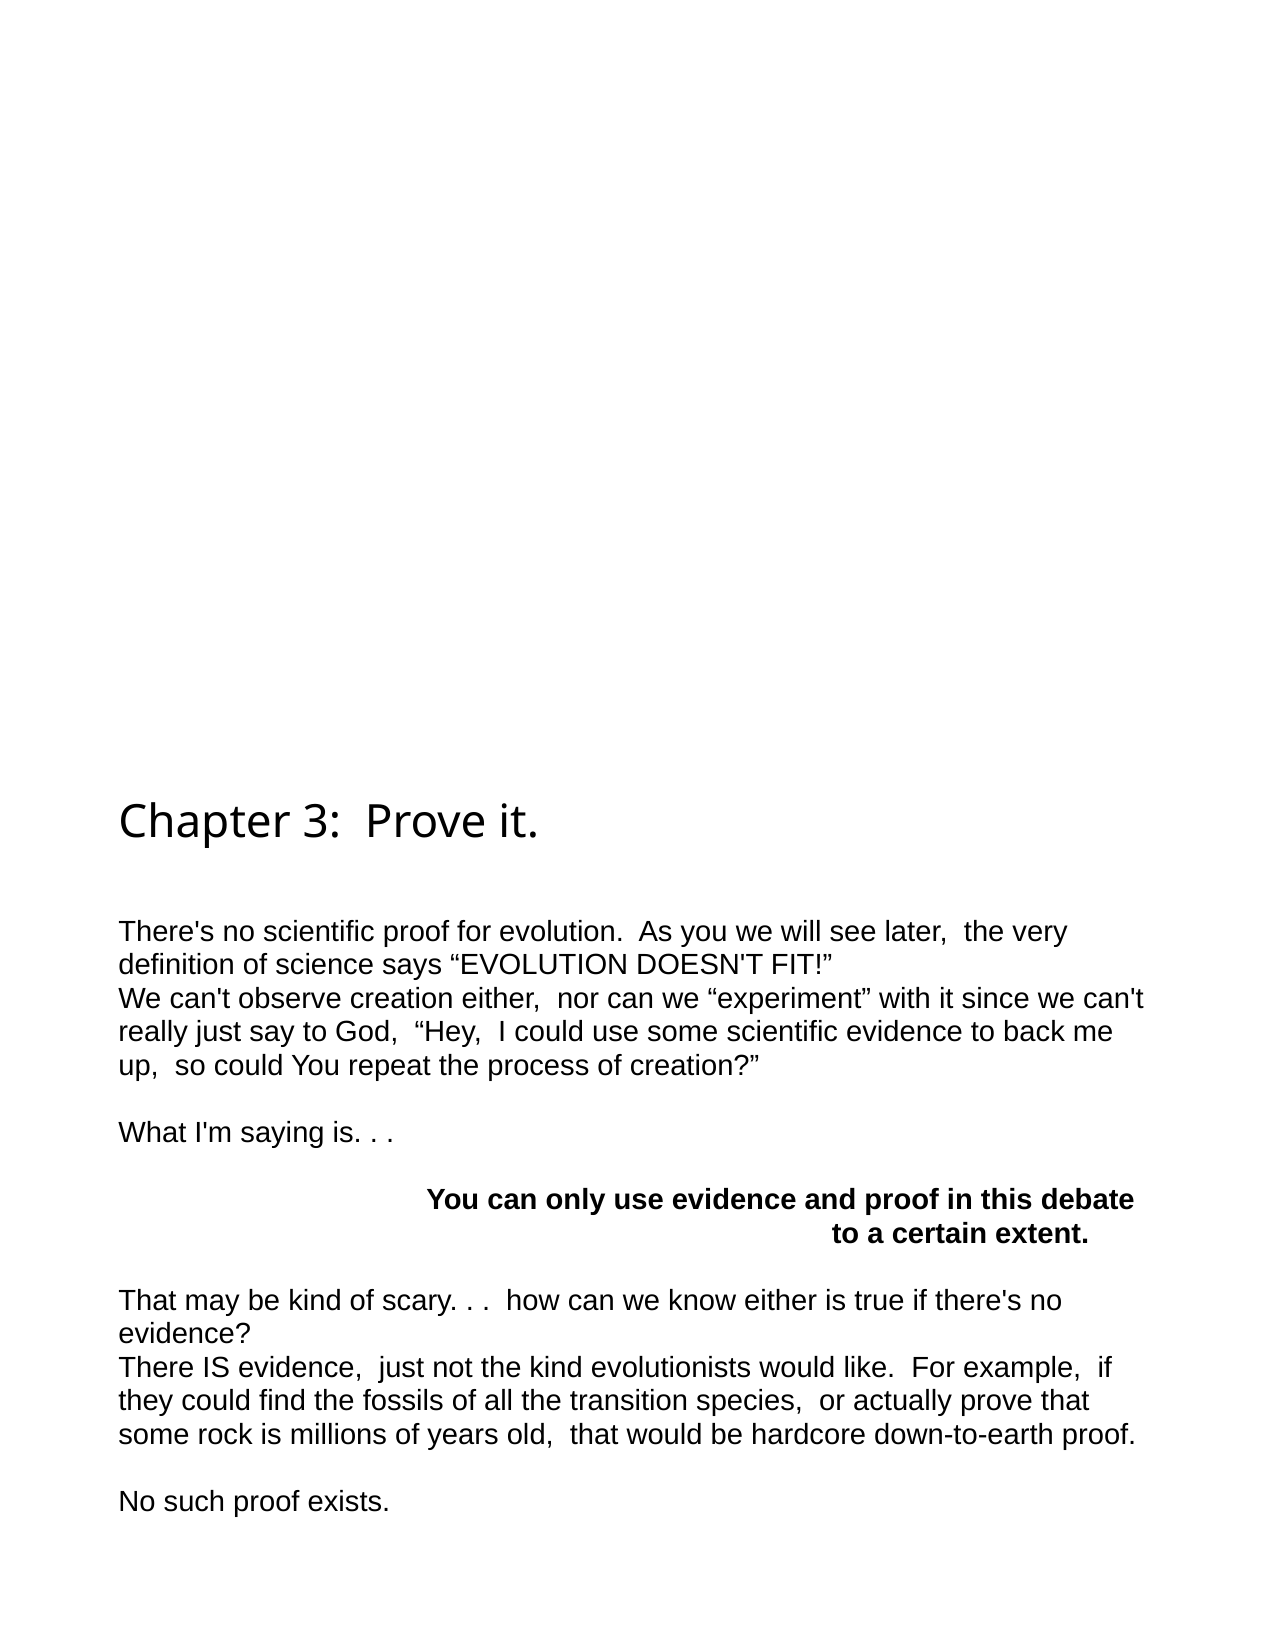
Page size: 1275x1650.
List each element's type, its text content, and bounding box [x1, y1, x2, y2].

text to a certain extent. [118, 1216, 1157, 1249]
text There's no scientific proof for evolution. As you we will see later, the very definition of science says “EVOLUTION DOESN'T FIT!” [118, 914, 1157, 981]
text We can't observe creation either, nor can we “experiment” with it since we can't really just say to God, “Hey, I could use some scientific evidence to back me up, so could You repeat the process of creation?” [118, 981, 1157, 1081]
text Chapter 3: Prove it. [118, 789, 1157, 851]
text You can only use evidence and proof in this debate [118, 1182, 1157, 1216]
text There IS evidence, just not the kind evolutionists would like. For example, if they could find the fossils of all the transition species, or actually prove that some rock is millions of years old, that would be hardcore down-to-earth proof. [118, 1350, 1157, 1450]
text No such proof exists. [118, 1484, 1157, 1517]
text That may be kind of scary. . . how can we know either is true if there's no evidence? [118, 1283, 1157, 1350]
text What I'm saying is. . . [118, 1115, 1157, 1148]
